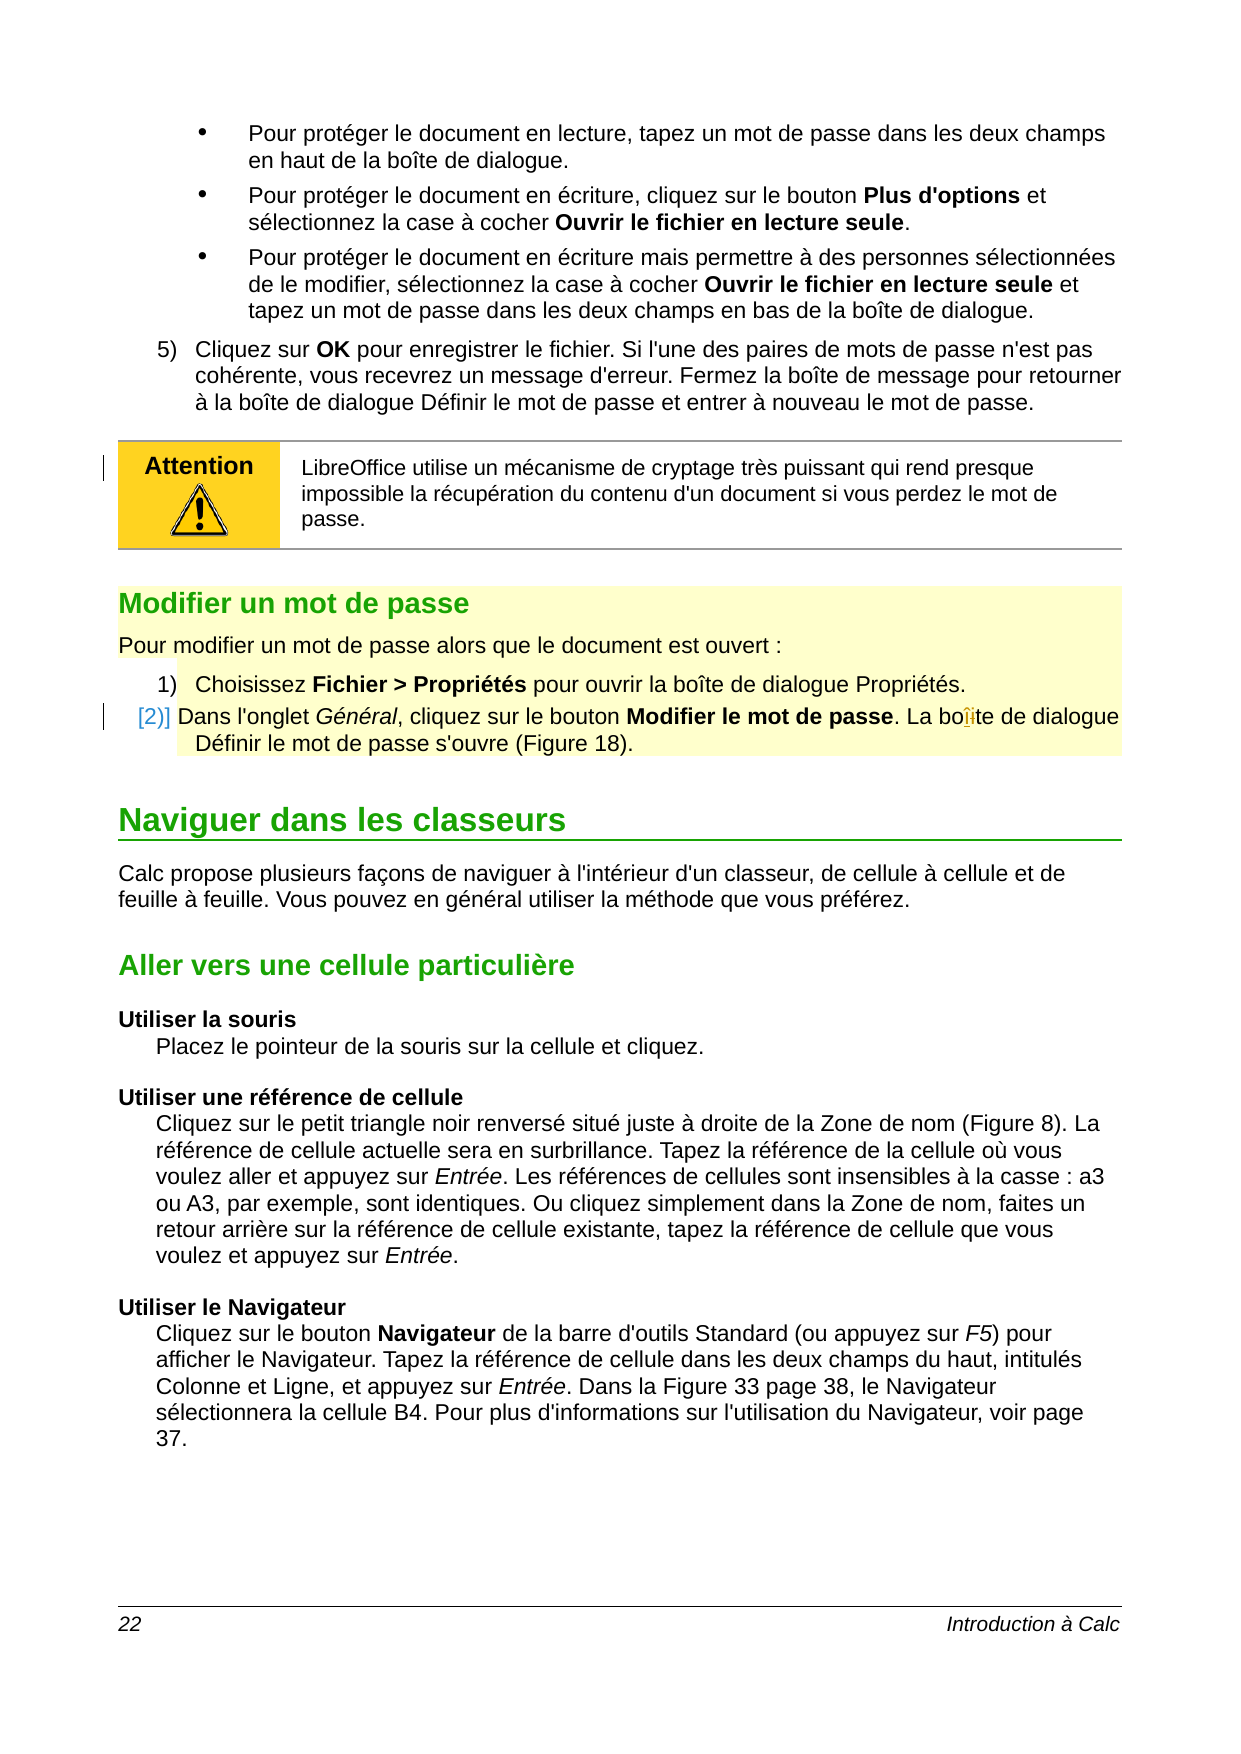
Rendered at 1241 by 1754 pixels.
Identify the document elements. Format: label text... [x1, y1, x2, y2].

text Utiliser la souris [118, 1006, 1122, 1033]
text Placez le pointeur de la souris sur la cellule et cliquez. [156, 1033, 1122, 1059]
subtitle Naviguer dans les classeurs [118, 800, 1122, 839]
table_header LibreOffice utilise un mécanisme de cryptage très puissant qui rend presque impossible la récupération du contenu d'un document si vous perdez le mot de passe. [280, 442, 1122, 548]
text Cliquez sur le bouton Navigateur de la barre d'outils Standard (ou appuyez sur F5) pour afficher le Navigateur. Tapez la référence de cellule dans les deux champs du haut, intitulés Colonne et Ligne, et appuyez sur Entrée. Dans la Figure 33 page 38, le Navigateur sélectionnera la cellule B4. Pour plus d'informations sur l'utilisation du Navigateur, voir page 37. [156, 1320, 1122, 1452]
list Pour protéger le document en lecture, tapez un mot de passe dans les deux champs en haut de la boîte de dialogue. [195, 118, 1122, 174]
list Cliquez sur OK pour enregistrer le fichier. Si l'une des paires de mots de passe n'est pas cohérente, vous recevrez un message d'erreur. Fermez la boîte de message pour retourner à la boîte de dialogue Définir le mot de passe et entrer à nouveau le mot de passe. [177, 336, 1122, 415]
text Pour modifier un mot de passe alors que le document est ouvert : [118, 632, 1122, 658]
text Utiliser une référence de cellule [118, 1084, 1122, 1110]
text Cliquez sur le petit triangle noir renversé situé juste à droite de la Zone de nom (Figure 8). La référence de cellule actuelle sera en surbrillance. Tapez la référence de la cellule où vous voulez aller et appuyez sur Entrée. Les références de cellules sont insensibles à la casse : a3 ou A3, par exemple, sont identiques. Ou cliquez simplement dans la Zone de nom, faites un retour arrière sur la référence de cellule existante, tapez la référence de cellule que vous voulez et appuyez sur Entrée. [156, 1110, 1122, 1268]
picture [166, 479, 232, 540]
list Choisissez Fichier > Propriétés pour ouvrir la boîte de dialogue Propriétés. [177, 671, 1122, 697]
text Calc propose plusieurs façons de naviguer à l'intérieur d'un classeur, de cellule à cellule et de feuille à feuille. Vous pouvez en général utiliser la méthode que vous préférez. [118, 860, 1122, 912]
list Dans l'onglet Général, cliquez sur le bouton Modifier le mot de passe. La boîte de dialogue Définir le mot de passe s'ouvre (Figure 18). [177, 703, 1122, 756]
text Utiliser le Navigateur [118, 1293, 1122, 1320]
list Pour protéger le document en écriture, cliquez sur le bouton Plus d'options et sélectionnez la case à cocher Ouvrir le fichier en lecture seule. [195, 180, 1122, 235]
subtitle Aller vers une cellule particulière [118, 948, 1122, 981]
subtitle Modifier un mot de passe [118, 586, 1122, 619]
list Pour protéger le document en écriture mais permettre à des personnes sélectionnées de le modifier, sélectionnez la case à cocher Ouvrir le fichier en lecture seule et tapez un mot de passe dans les deux champs en bas de la boîte de dialogue. [195, 242, 1122, 323]
table_header Attention [118, 442, 280, 548]
